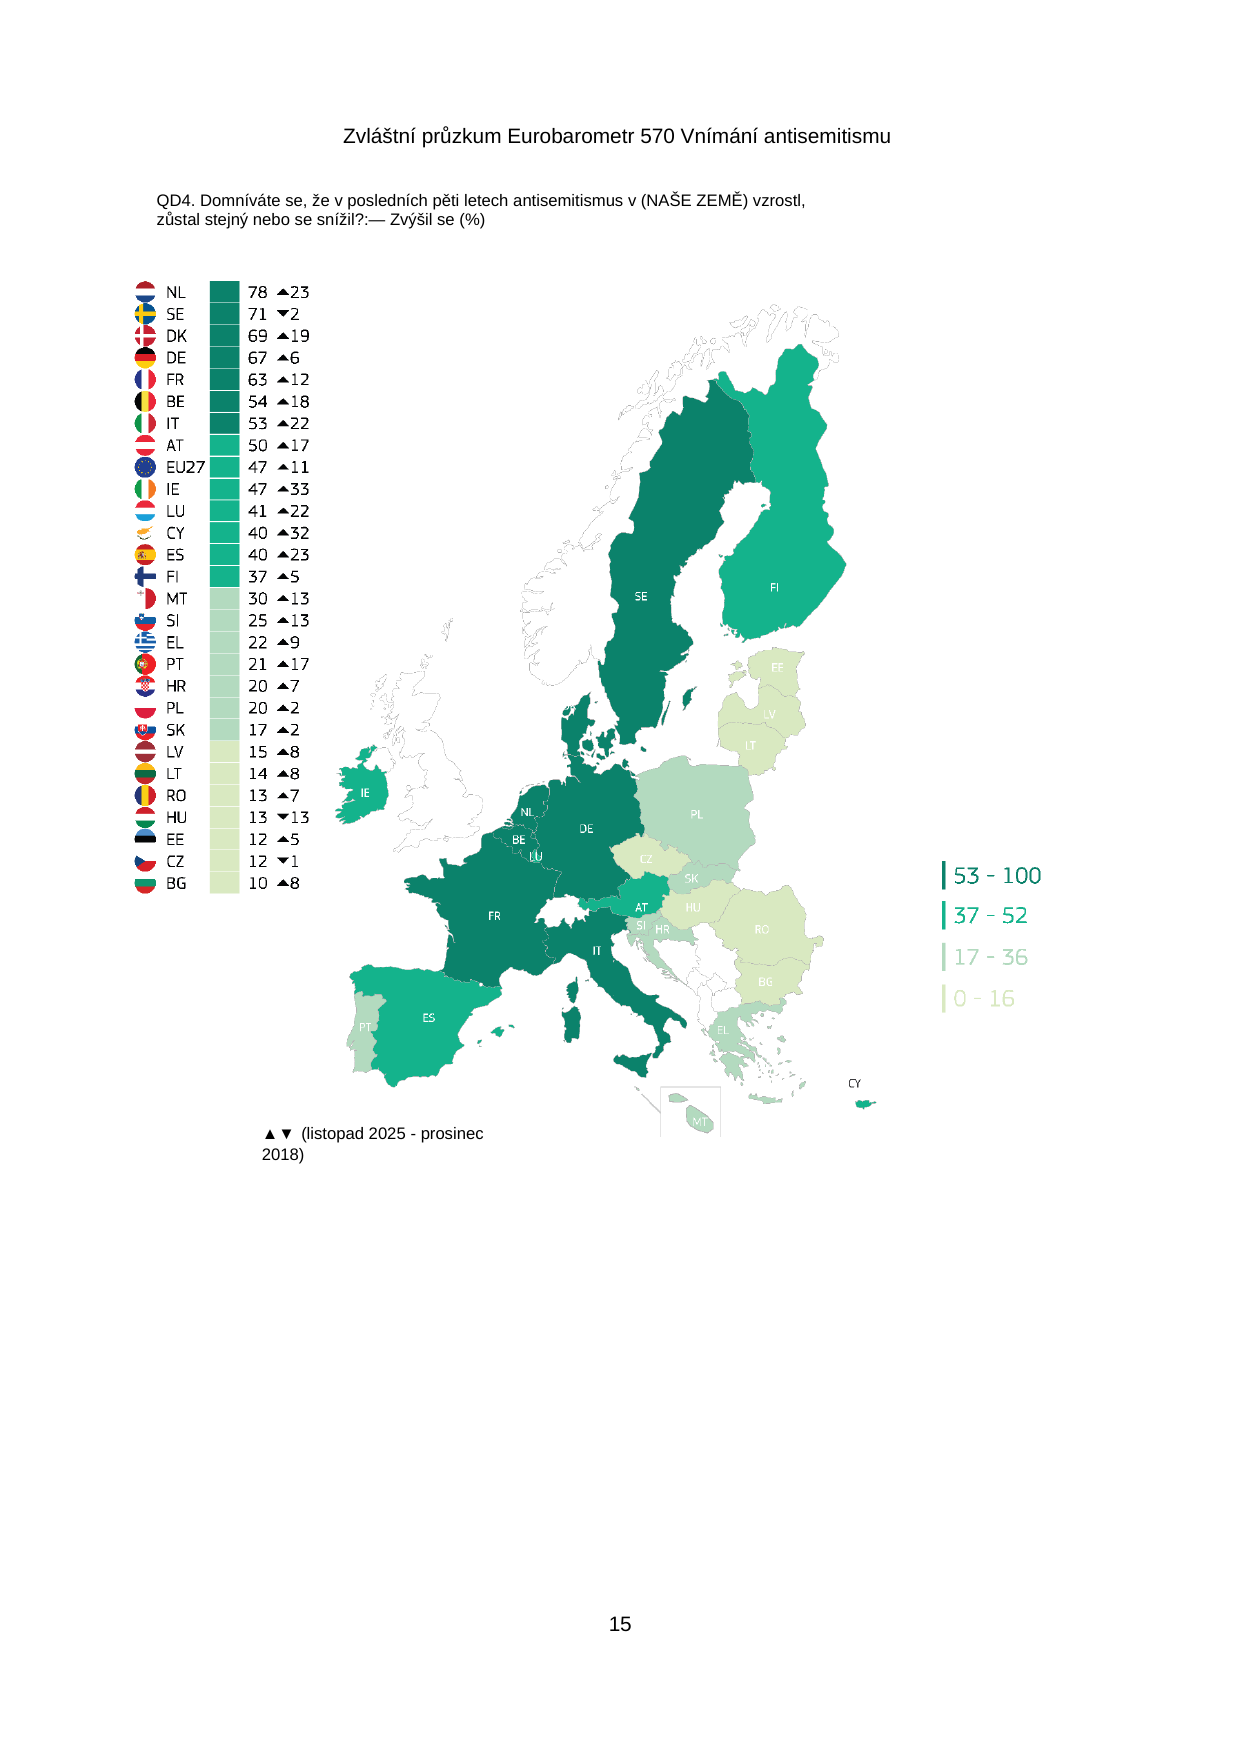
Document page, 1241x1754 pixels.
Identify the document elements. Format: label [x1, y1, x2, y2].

picture [380, 1129, 385, 1137]
picture [118, 270, 1044, 1137]
